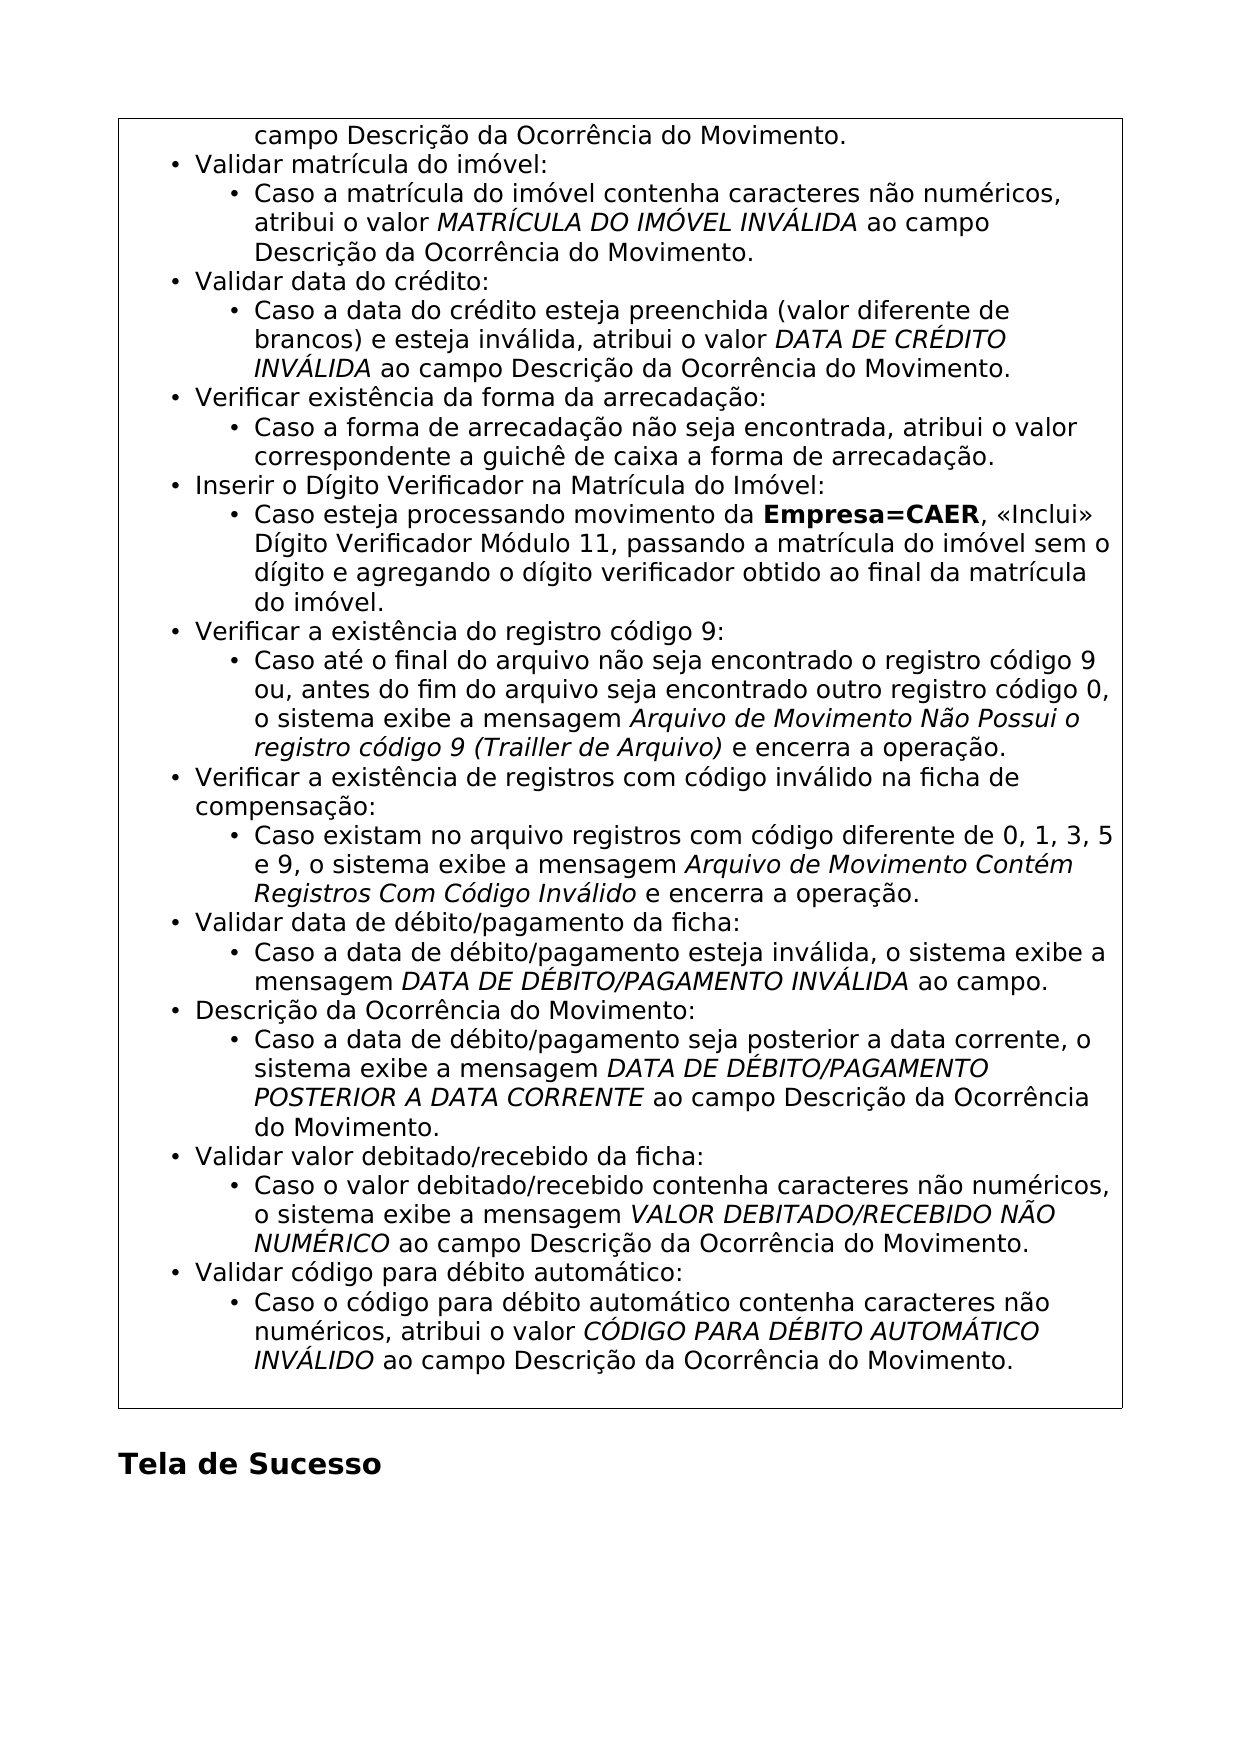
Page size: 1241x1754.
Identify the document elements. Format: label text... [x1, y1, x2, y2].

table_header Nesse caso, informe todos os campos, obrigatoriamente, e clique no botão . Para detalhes sobre o preenchimento clique AQUI. Atenção: o processamento pode ser acompanhado, através da opção Consultar Processo Iniciado. Na consulta do processo será apresentada uma coluna contendo o nome do processo, o agente arrecadador, o número sequencial do arquivo (NSA), e o tipo de movimento (débito automático, código de barras, ou ficha de compensação), permitindo acompanhar o processamento da mesma forma que são acompanhados os processos batch. A unidade de processamento é o registro do arquivo, e a barra de processamento avança à medida que os registros do arquivo são processados. Em seguida, o sistema efetua algumas validações antes de registrar o novo movimento: Verificar existência de dados: Caso não exista a tabela na base de dados, o sistema exibe a mensagem Tabela «nome da tabela» inexistente. Caso a tabela esteja sem dados, o sistema exibe a mensagem Tabela «nome da tabela» sem dados para seleção e cancela a operação. Verificar existência do arquivo de movimento de arrecadador: Caso o arquivo de movimento de arrecadador informado não exista no diretório padrão, o sistema exibe a mensagem Arquivo de Movimento de Arrecadador Inexistente. Verificar existência de dados no arquivo: Caso o arquivo esteja sem dados, o sistema exibe a mensagem Arquivo «nome do arquivo » sem dados e encerra a operação. Verificar a existência do registro código Z: Caso até o final do arquivo não seja encontrado o registro código Z ou, antes do fim do arquivo seja encontrado outro registro código A, o sistema exibe a mensagem Arquivo de Movimento Não Possui o registro código “Z” (Trailler) e encerra a operação. Verificar a existência de registros com código inválido: Caso o tipo de movimento (campo A10) seja igual a CODIGO DE BARRAS e existam no arquivo registros com código diferente de A, G e Z, o sistema exibe a mensagem Arquivo de Movimento Contém Registros Com Código Inválido e encerra a operação. Caso o tipo de movimento (campo A10) não seja igual a CODIGO DE BARRAS e existam no arquivo registros com código igual a G, o sistema exibe a mensagem Arquivo de Movimento Contém Registros Com Código Inválido e encerra a operação. Validar código de movimento: Caso o código do movimento (campo B07) seja diferente de 1 e 2, atribuir o valor CÓDIGO DE MOVIMENTO INVÁLIDO ao campo Descrição da Ocorrência do Movimento. Validar data de opção/exclusão: Caso a data de opção/exclusão (campo B05) esteja inválida atribuir o valor DATA DE OPÇÃO/EXCLUSÃO INVÁLIDA ao campo Descrição da Ocorrência do Movimento. Verificar sucesso da transação: Caso o código de retorno da operação efetuada no banco de dados seja diferente de zero, o sistema exibe a mensagem conforme o código de retorno e encerra a operação. Validar data de débito/pagamento: Caso a data de débito/pagamento esteja inválida, atribui o valor DATA DE DÉBITO/PAGAMENTO INVÁLIDA ao campo Descrição da Ocorrência do Movimento. Caso a data de débito/pagamento seja posterior à data corrente: Caso o tipo do registro seja F e o campo F07 seja igual a 00 ou 31, atribui o valor DATA DE DÉBITO/PAGAMENTO POSTERIOR A DATA CORRENTE ao campo Descrição da Ocorrência do Movimento. Caso contrário o tipo de registro seja diferente de F, atribui o valor DATA DE DÉBITO/PAGAMENTO POSTERIOR A DATA CORRENTE ao campo Descrição da Ocorrência do Movimento. Validar ano/mês de referência: Caso o ano/mês de referência esteja inválido, atribui o valor ANO/MÊS DE REFÊNCIA DA CONTA INVÁLIDO ao campo Descrição da Ocorrência do Movimento. Validar valor debitado/recebido: Caso o valor debitado/recebido contenha caracteres não numéricos, atribui o valor VALOR DEBITADO/RECEBIDO NÃO NUMÉRICO ao campo Descrição da Ocorrência do Movimento. Validar matrícula do imóvel: Caso a matrícula do imóvel contenha caracteres não numéricos, atribui o valor MATRÍCULA DO IMÓVEL INVÁLIDA ao campo Descrição da Ocorrência do Movimento. Validar data do crédito: Caso a data do crédito esteja preenchida (valor diferente de brancos) e esteja inválida, atribui o valor DATA DE CRÉDITO INVÁLIDA ao campo Descrição da Ocorrência do Movimento. Verificar existência da forma da arrecadação: Caso a forma de arrecadação não seja encontrada, atribui o valor correspondente a guichê de caixa a forma de arrecadação. Inserir o Dígito Verificador na Matrícula do Imóvel: Caso esteja processando movimento da Empresa=CAER, «Inclui» Dígito Verificador Módulo 11, passando a matrícula do imóvel sem o dígito e agregando o dígito verificador obtido ao final da matrícula do imóvel. Verificar a existência do registro código 9: Caso até o final do arquivo não seja encontrado o registro código 9 ou, antes do fim do arquivo seja encontrado outro registro código 0, o sistema exibe a mensagem Arquivo de Movimento Não Possui o registro código 9 (Trailler de Arquivo) e encerra a operação. Verificar a existência de registros com código inválido na ficha de compensação: Caso existam no arquivo registros com código diferente de 0, 1, 3, 5 e 9, o sistema exibe a mensagem Arquivo de Movimento Contém Registros Com Código Inválido e encerra a operação. Validar data de débito/pagamento da ficha: Caso a data de débito/pagamento esteja inválida, o sistema exibe a mensagem DATA DE DÉBITO/PAGAMENTO INVÁLIDA ao campo. Descrição da Ocorrência do Movimento: Caso a data de débito/pagamento seja posterior a data corrente, o sistema exibe a mensagem DATA DE DÉBITO/PAGAMENTO POSTERIOR A DATA CORRENTE ao campo Descrição da Ocorrência do Movimento. Validar valor debitado/recebido da ficha: Caso o valor debitado/recebido contenha caracteres não numéricos, o sistema exibe a mensagem VALOR DEBITADO/RECEBIDO NÃO NUMÉRICO ao campo Descrição da Ocorrência do Movimento. Validar código para débito automático: Caso o código para débito automático contenha caracteres não numéricos, atribui o valor CÓDIGO PARA DÉBITO AUTOMÁTICO INVÁLIDO ao campo Descrição da Ocorrência do Movimento. [119, 119, 1122, 1408]
subtitle Tela de Sucesso [118, 1448, 1122, 1482]
